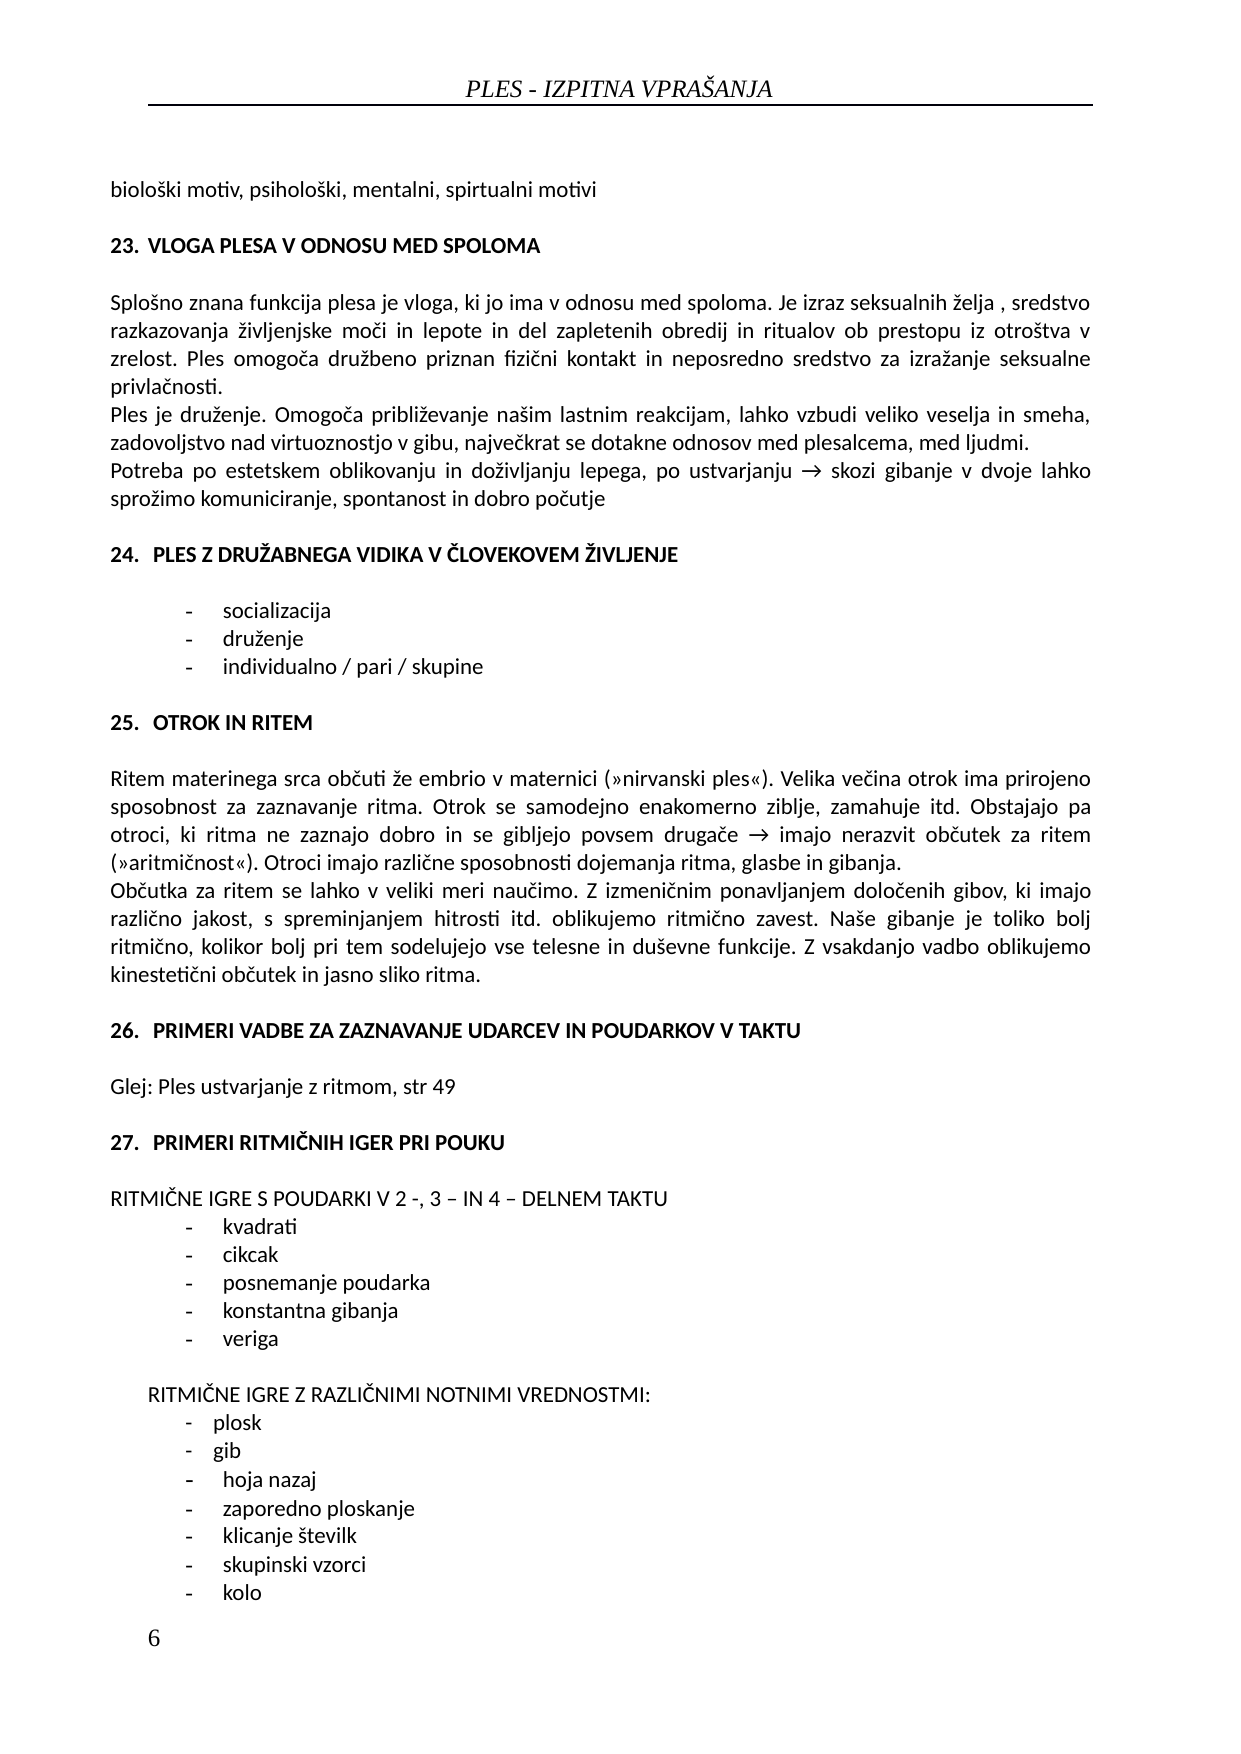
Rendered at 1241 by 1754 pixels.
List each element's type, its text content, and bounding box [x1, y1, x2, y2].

text Splošno znana funkcija plesa je vloga, ki jo ima v odnosu med spoloma. Je izraz seksualnih želja , sredstvo razkazovanja življenjske moči in lepote in del zapletenih obredij in ritualov ob prestopu iz otroštva v zrelost. Ples omogoča družbeno priznan fizični kontakt in neposredno sredstvo za izražanje seksualne privlačnosti. [110, 288, 1093, 400]
text Glej: Ples ustvarjanje z ritmom, str 49 [110, 1072, 1093, 1100]
list skupinski vzorci [185, 1550, 1093, 1578]
text RITMIČNE IGRE Z RAZLIČNIMI NOTNIMI VREDNOSTMI: [148, 1381, 1093, 1408]
text Ritem materinega srca občuti že embrio v maternici (»nirvanski ples«). Velika večina otrok ima prirojeno sposobnost za zaznavanje ritma. Otrok se samodejno enakomerno ziblje, zamahuje itd. Obstajajo pa otroci, ki ritma ne zaznajo dobro in se gibljejo povsem drugače → imajo nerazvit občutek za ritem (»aritmičnost«). Otroci imajo različne sposobnosti dojemanja ritma, glasbe in gibanja. [110, 764, 1093, 876]
text RITMIČNE IGRE S POUDARKI V 2 -, 3 – IN 4 – DELNEM TAKTU [110, 1184, 1093, 1212]
list kolo [185, 1578, 1093, 1606]
text Ples je druženje. Omogoča približevanje našim lastnim reakcijam, lahko vzbudi veliko veselja in smeha, zadovoljstvo nad virtuoznostjo v gibu, največkrat se dotakne odnosov med plesalcema, med ljudmi. [110, 400, 1093, 456]
list VLOGA PLESA V ODNOSU MED SPOLOMA [110, 232, 1093, 260]
list zaporedno ploskanje [185, 1494, 1093, 1522]
list socializacija [185, 596, 1093, 624]
text - plosk [148, 1408, 1093, 1437]
list PRIMERI RITMIČNIH IGER PRI POUKU [110, 1128, 1093, 1156]
list individualno / pari / skupine [185, 652, 1093, 680]
text Občutka za ritem se lahko v veliki meri naučimo. Z izmeničnim ponavljanjem določenih gibov, ki imajo različno jakost, s spreminjanjem hitrosti itd. oblikujemo ritmično zavest. Naše gibanje je toliko bolj ritmično, kolikor bolj pri tem sodelujejo vse telesne in duševne funkcije. Z vsakdanjo vadbo oblikujemo kinestetični občutek in jasno sliko ritma. [110, 876, 1093, 988]
list veriga [185, 1324, 1093, 1352]
text Potreba po estetskem oblikovanju in doživljanju lepega, po ustvarjanju → skozi gibanje v dvoje lahko sprožimo komuniciranje, spontanost in dobro počutje [110, 456, 1093, 512]
list PRIMERI VADBE ZA ZAZNAVANJE UDARCEV IN POUDARKOV V TAKTU [110, 1016, 1093, 1044]
list kvadrati [185, 1212, 1093, 1240]
text - gib [185, 1437, 1093, 1464]
list klicanje številk [185, 1522, 1093, 1550]
text biološki motiv, psihološki, mentalni, spirtualni motivi [110, 176, 1093, 204]
list posnemanje poudarka [185, 1268, 1093, 1296]
list cikcak [185, 1240, 1093, 1268]
list OTROK IN RITEM [110, 708, 1093, 736]
list druženje [185, 624, 1093, 652]
list hoja nazaj [185, 1464, 1093, 1494]
list konstantna gibanja [185, 1296, 1093, 1324]
list PLES Z DRUŽABNEGA VIDIKA V ČLOVEKOVEM ŽIVLJENJE [110, 540, 1093, 568]
